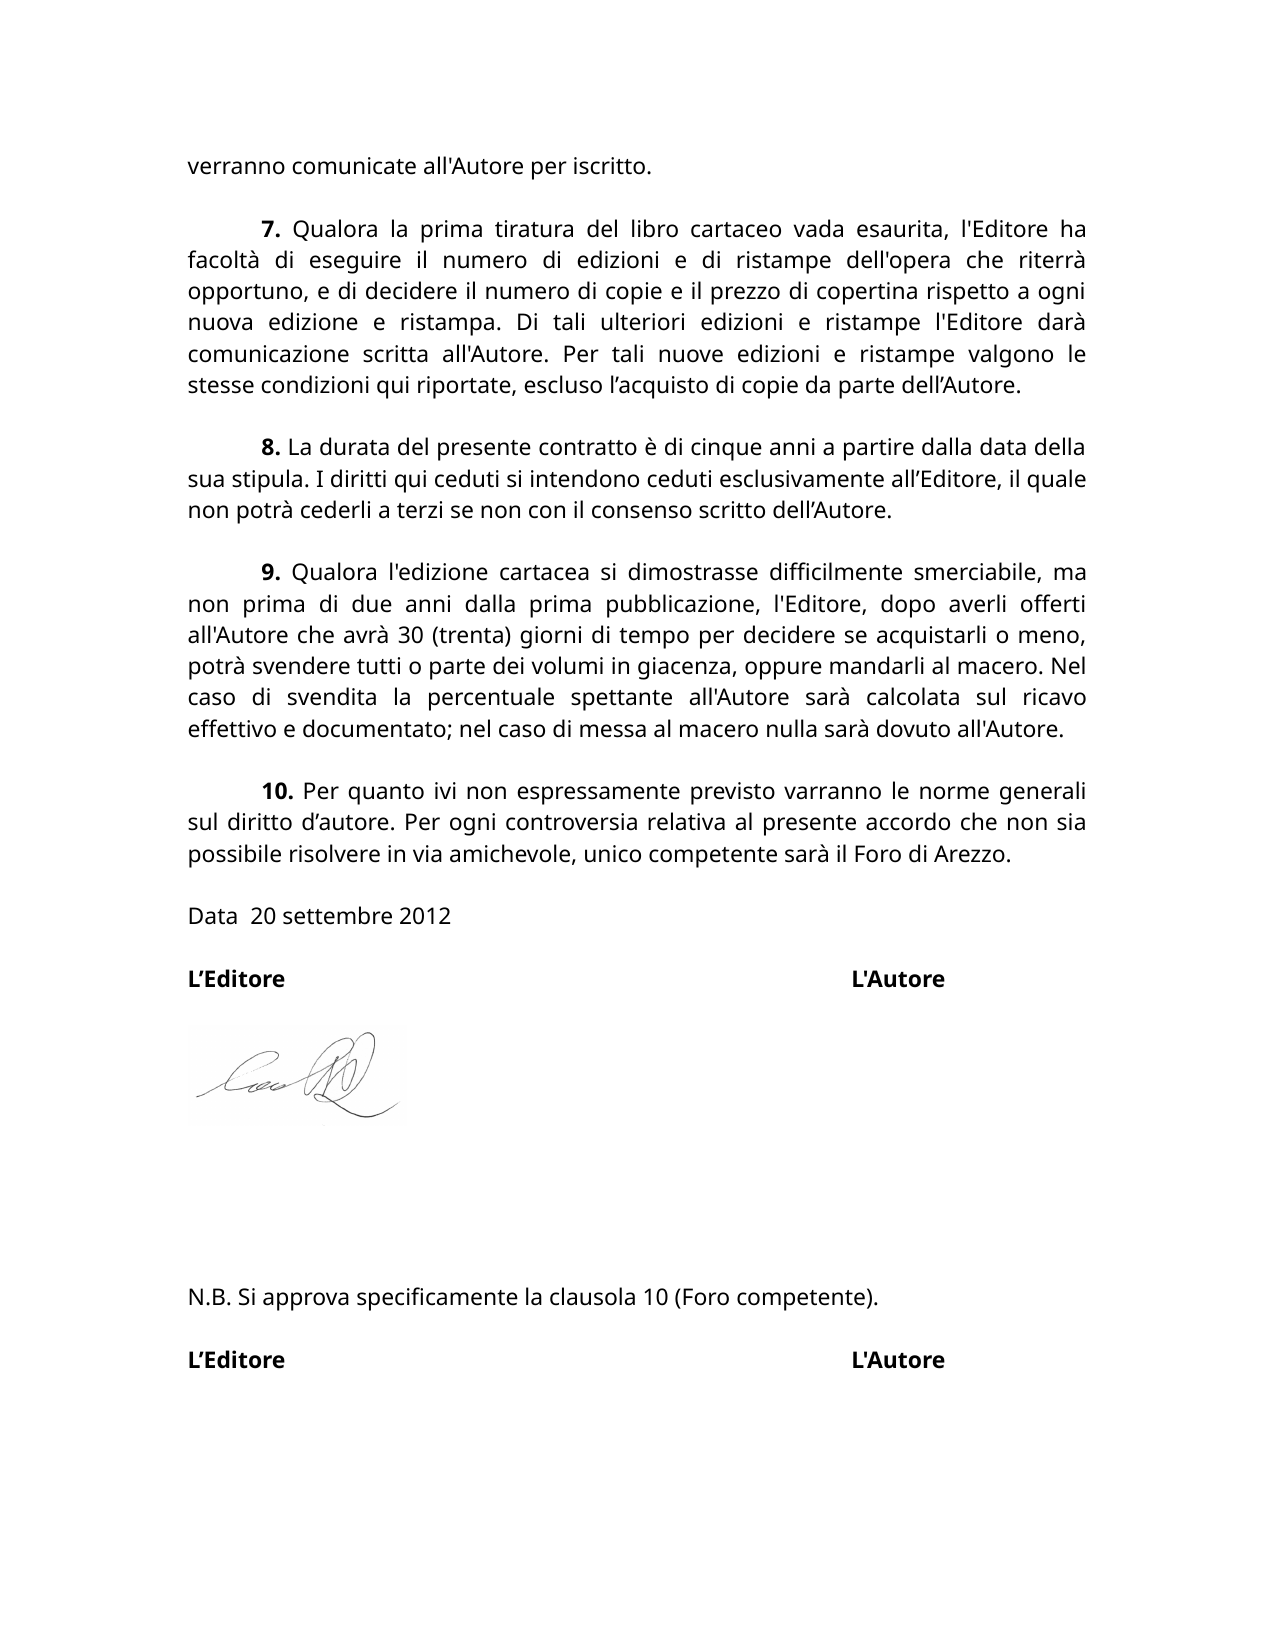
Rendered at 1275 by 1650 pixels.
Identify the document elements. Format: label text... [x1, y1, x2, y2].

text 8. La durata del presente contratto è di cinque anni a partire dalla data della sua stipula. I diritti qui ceduti si intendono ceduti esclusivamente all’Editore, il quale non potrà cederli a terzi se non con il consenso scritto dell’Autore. [187, 431, 1087, 525]
text Data 20 settembre 2012 [187, 900, 1087, 931]
text N.B. Si approva specificamente la clausola 10 (Foro competente). [187, 1281, 1087, 1313]
text 7. Qualora la prima tiratura del libro cartaceo vada esaurita, l'Editore ha facoltà di eseguire il numero di edizioni e di ristampe dell'opera che riterrà opportuno, e di decidere il numero di copie e il prezzo di copertina rispetto a ogni nuova edizione e ristampa. Di tali ulteriori edizioni e ristampe l'Editore darà comunicazione scritta all'Autore. Per tali nuove edizioni e ristampe valgono le stesse condizioni qui riportate, escluso l’acquisto di copie da parte dell’Autore. [187, 212, 1087, 400]
text verranno comunicate all'Autore per iscritto. [187, 150, 1087, 181]
text 9. Qualora l'edizione cartacea si dimostrasse difficilmente smerciabile, ma non prima di due anni dalla prima pubblicazione, l'Editore, dopo averli offerti all'Autore che avrà 30 (trenta) giorni di tempo per decidere se acquistarli o meno, potrà svendere tutti o parte dei volumi in giacenza, oppure mandarli al macero. Nel caso di svendita la percentuale spettante all'Autore sarà calcolata sul ricavo effettivo e documentato; nel caso di messa al macero nulla sarà dovuto all'Autore. [187, 556, 1087, 744]
text L’Editore L'Autore [187, 962, 1087, 994]
text 10. Per quanto ivi non espressamente previsto varranno le norme generali sul diritto d’autore. Per ogni controversia relativa al presente accordo che non sia possibile risolvere in via amichevole, unico competente sarà il Foro di Arezzo. [187, 775, 1087, 869]
text L’Editore L'Autore [187, 1344, 1087, 1375]
